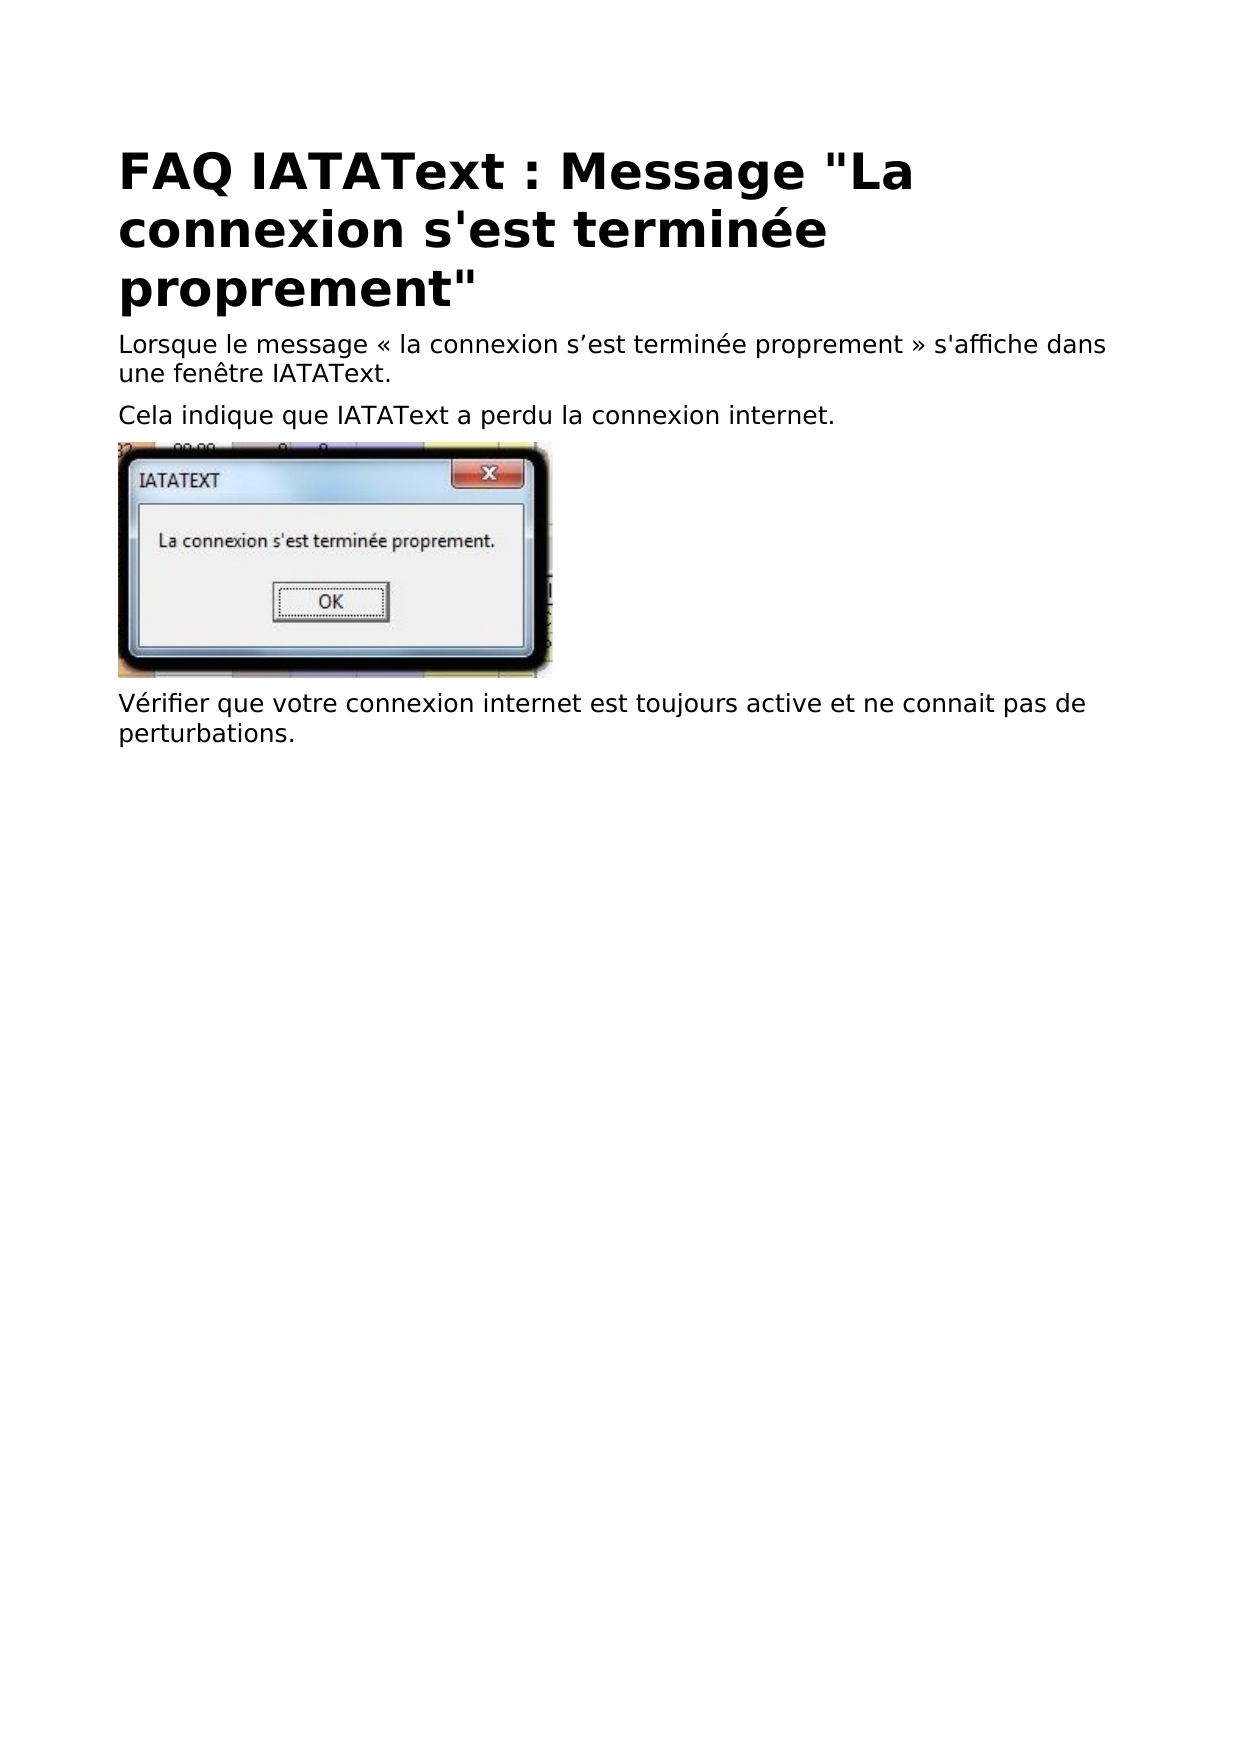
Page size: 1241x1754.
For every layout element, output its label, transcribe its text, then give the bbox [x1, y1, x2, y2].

text Lorsque le message « la connexion s’est terminée proprement » s'affiche dans une fenêtre IATAText. [118, 330, 1122, 389]
subtitle FAQ IATAText : Message "La connexion s'est terminée proprement" [118, 143, 1122, 318]
text Vérifier que votre connexion internet est toujours active et ne connait pas de perturbations. [118, 690, 1122, 748]
text Cela indique que IATAText a perdu la connexion internet. [118, 401, 1122, 430]
picture [118, 442, 553, 678]
